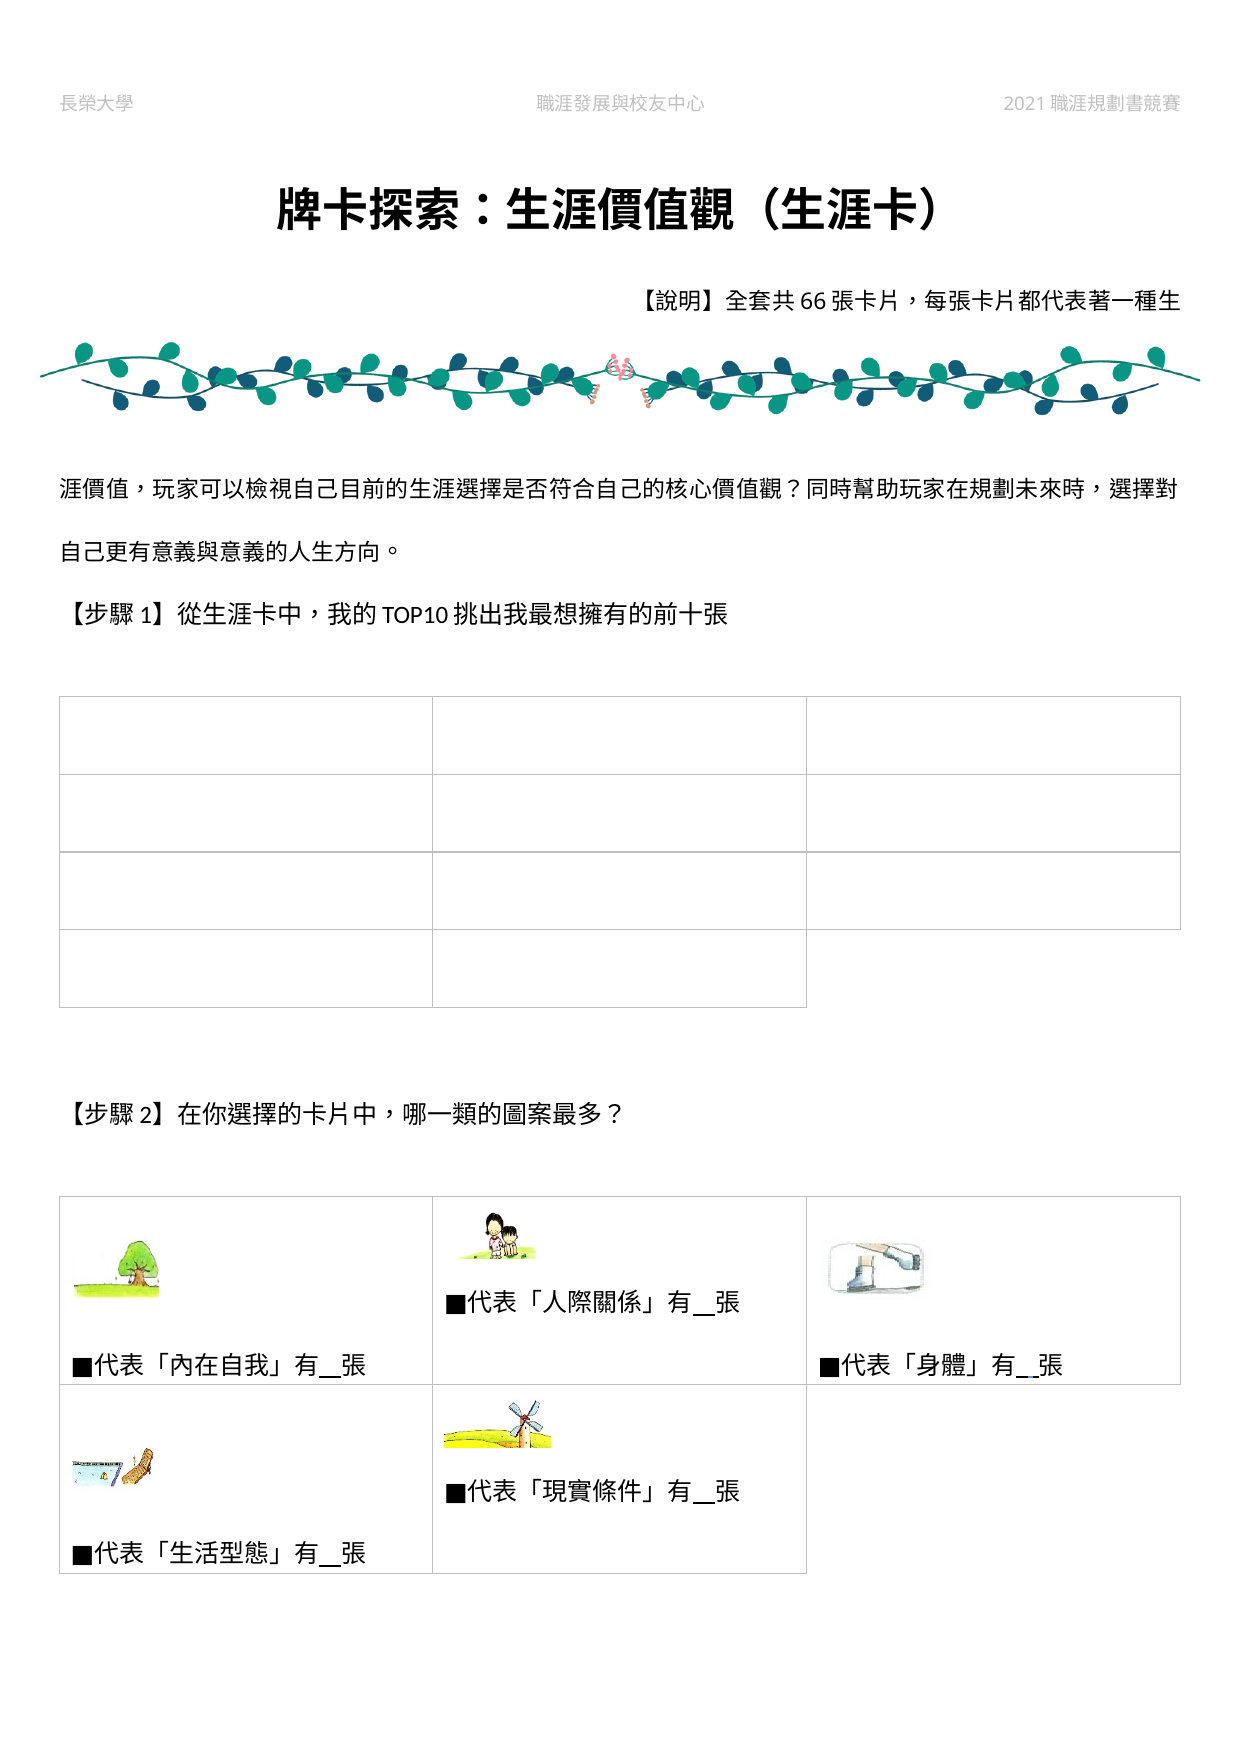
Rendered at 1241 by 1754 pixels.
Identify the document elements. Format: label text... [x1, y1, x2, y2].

table_cell [60, 930, 432, 1007]
table_cell [807, 775, 1180, 851]
table_cell [60, 853, 432, 929]
table_header ■代表「身體」有 張 [807, 1197, 1180, 1384]
text 牌卡探索：生涯價值觀（生涯卡） [59, 133, 1181, 258]
table_cell [433, 930, 806, 1007]
table_cell [807, 1385, 1180, 1573]
table_cell ■代表「現實條件」有 張 [433, 1385, 806, 1573]
table_cell [807, 930, 1180, 1007]
table_cell [433, 775, 806, 851]
text 【說明】全套共66張卡片，每張卡片都代表著一種生 [59, 258, 1181, 382]
table_header [807, 697, 1180, 773]
text 涯價值，玩家可以檢視自己目前的生涯選擇是否符合自己的核心價值觀？同時幫助玩家在規劃未來時，選擇對自己更有意義與意義的人生方向。 [59, 359, 1181, 571]
table_header [60, 697, 432, 773]
table_cell [433, 853, 806, 929]
table_header ■代表「人際關係」有 張 [433, 1197, 806, 1384]
table_cell ■代表「生活型態」有 張 [60, 1385, 432, 1573]
text 【步驟1】從生涯卡中，我的TOP10挑出我最想擁有的前十張 [59, 571, 1181, 633]
table_header ■代表「內在自我」有 張 [60, 1197, 432, 1384]
text 【步驟2】在你選擇的卡片中，哪一類的圖案最多？ [59, 1071, 1181, 1133]
table_cell [60, 775, 432, 851]
table_cell [807, 853, 1180, 929]
table_header [433, 697, 806, 773]
